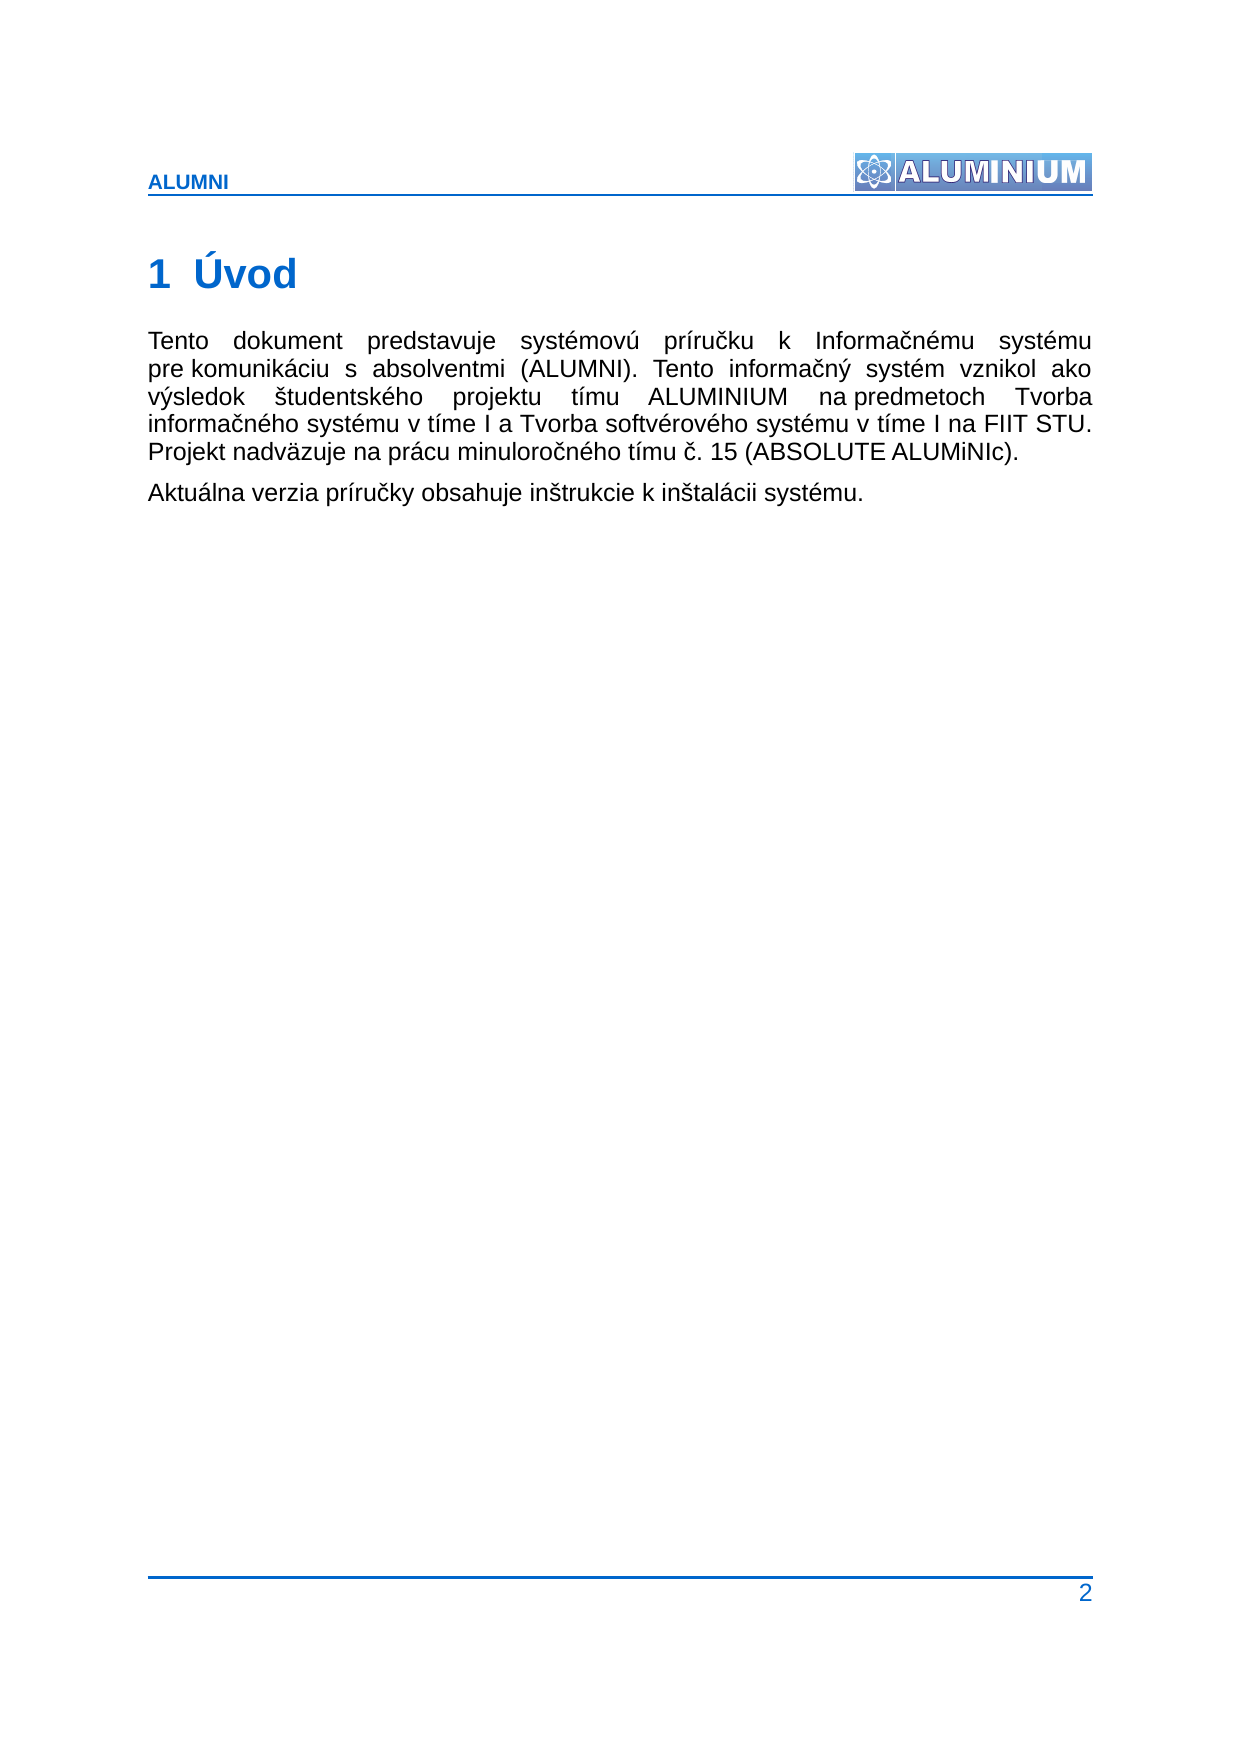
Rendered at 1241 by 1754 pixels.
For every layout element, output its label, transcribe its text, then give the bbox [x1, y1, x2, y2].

subtitle Úvod [148, 250, 1093, 297]
text Tento dokument predstavuje systémovú príručku k Informačnému systému pre komunikáciu s absolventmi (ALUMNI). Tento informačný systém vznikol ako výsledok študentského projektu tímu ALUMINIUM na predmetoch Tvorba informačného systému v tíme I a Tvorba softvérového systému v tíme I na FIIT STU. Projekt nadväzuje na prácu minuloročného tímu č. 15 (ABSOLUTE ALUMiNIc). [148, 326, 1093, 466]
text Aktuálna verzia príručky obsahuje inštrukcie k inštalácii systému. [148, 478, 1093, 506]
